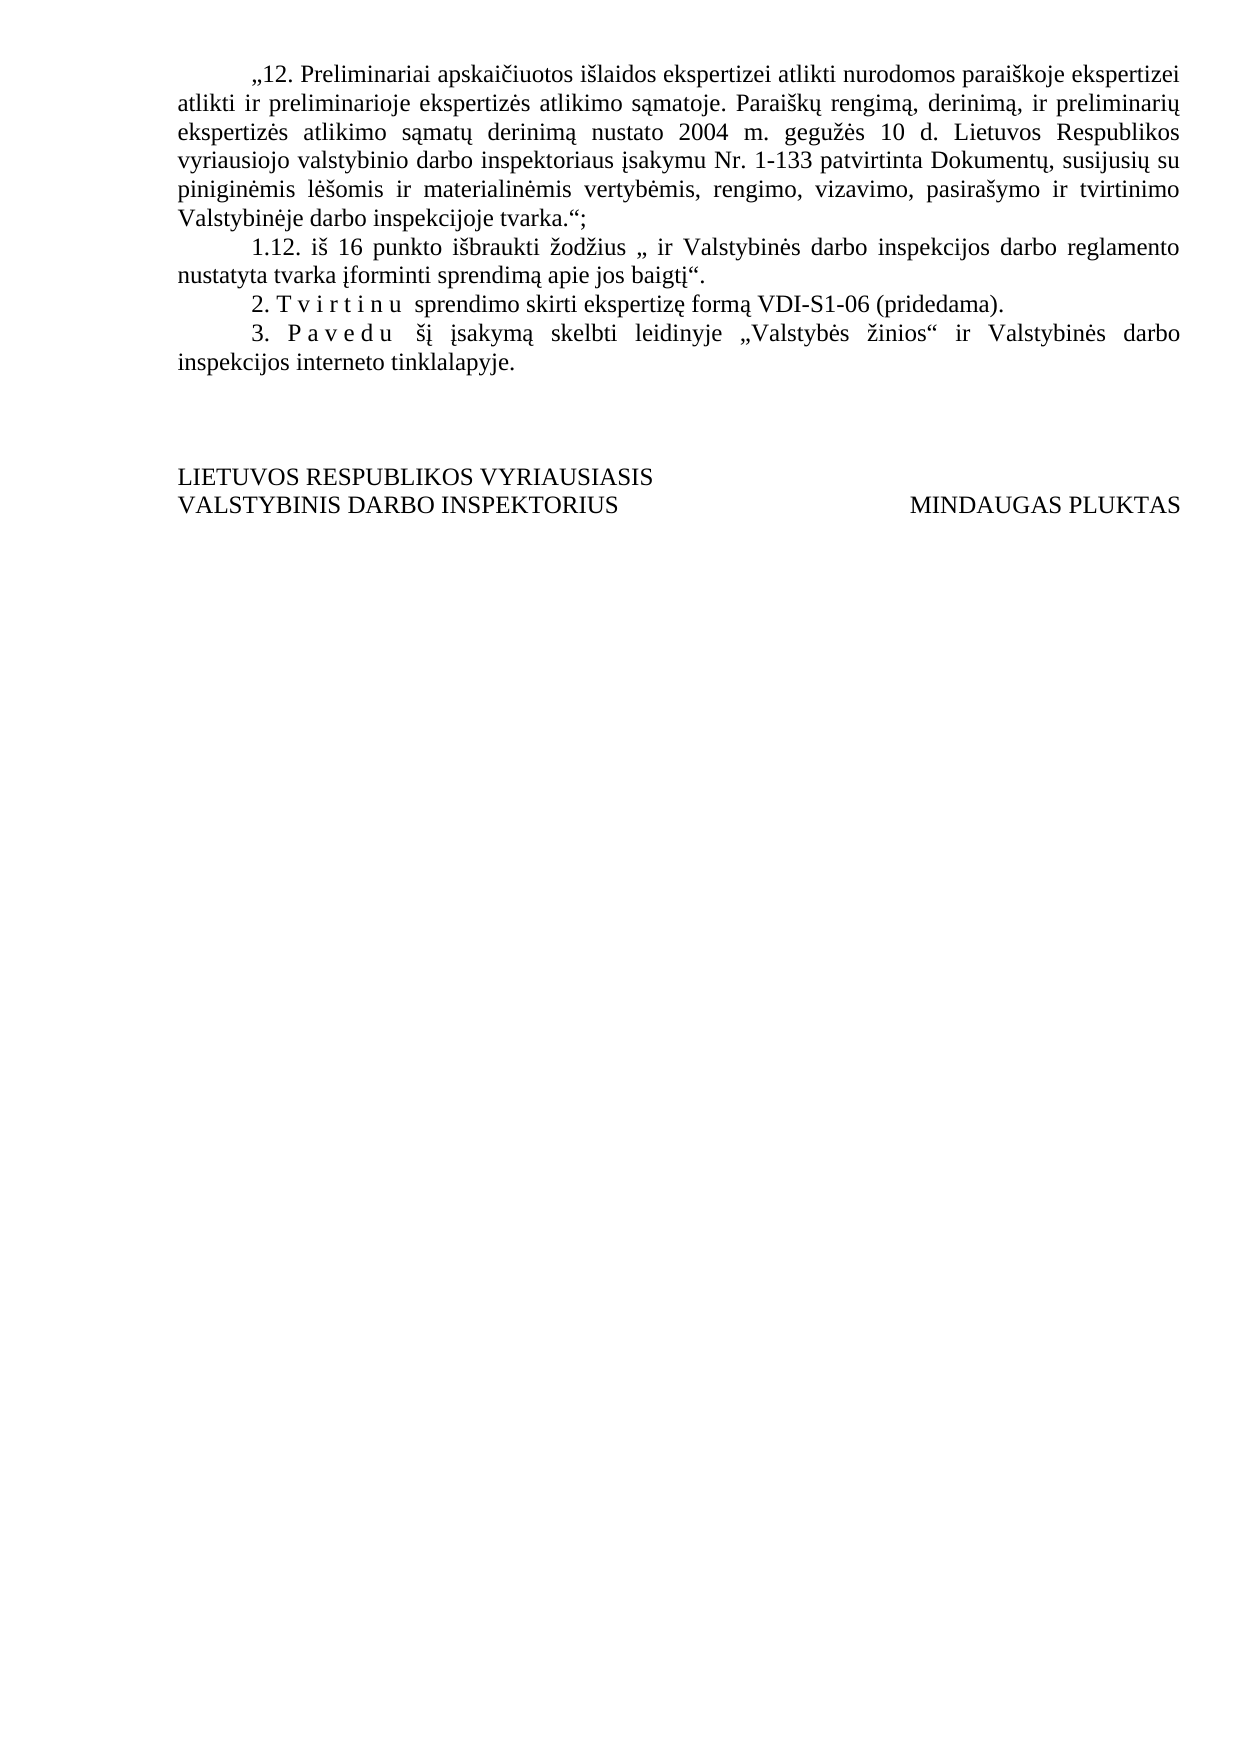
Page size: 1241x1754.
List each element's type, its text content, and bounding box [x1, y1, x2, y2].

text 2. Tvirtinu sprendimo skirti ekspertizę formą VDI-S1-06 (pridedama). [177, 289, 1181, 318]
text VALSTYBINIS DARBO INSPEKTORIUS MINDAUGAS PLUKTAS [177, 490, 1181, 519]
text 1.12. iš 16 punkto išbraukti žodžius „ ir Valstybinės darbo inspekcijos darbo reglamento nustatyta tvarka įforminti sprendimą apie jos baigtį“. [177, 232, 1181, 289]
text LIETUVOS RESPUBLIKOS VYRIAUSIASIS [177, 462, 1181, 490]
text „12. Preliminariai apskaičiuotos išlaidos ekspertizei atlikti nurodomos paraiškoje ekspertizei atlikti ir preliminarioje ekspertizės atlikimo sąmatoje. Paraiškų rengimą, derinimą, ir preliminarių ekspertizės atlikimo sąmatų derinimą nustato 2004 m. gegužės 10 d. Lietuvos Respublikos vyriausiojo valstybinio darbo inspektoriaus įsakymu Nr. 1-133 patvirtinta Dokumentų, susijusių su piniginėmis lėšomis ir materialinėmis vertybėmis, rengimo, vizavimo, pasirašymo ir tvirtinimo Valstybinėje darbo inspekcijoje tvarka.“; [177, 59, 1181, 232]
text 3. Pavedu šį įsakymą skelbti leidinyje „Valstybės žinios“ ir Valstybinės darbo inspekcijos interneto tinklalapyje. [177, 318, 1181, 375]
